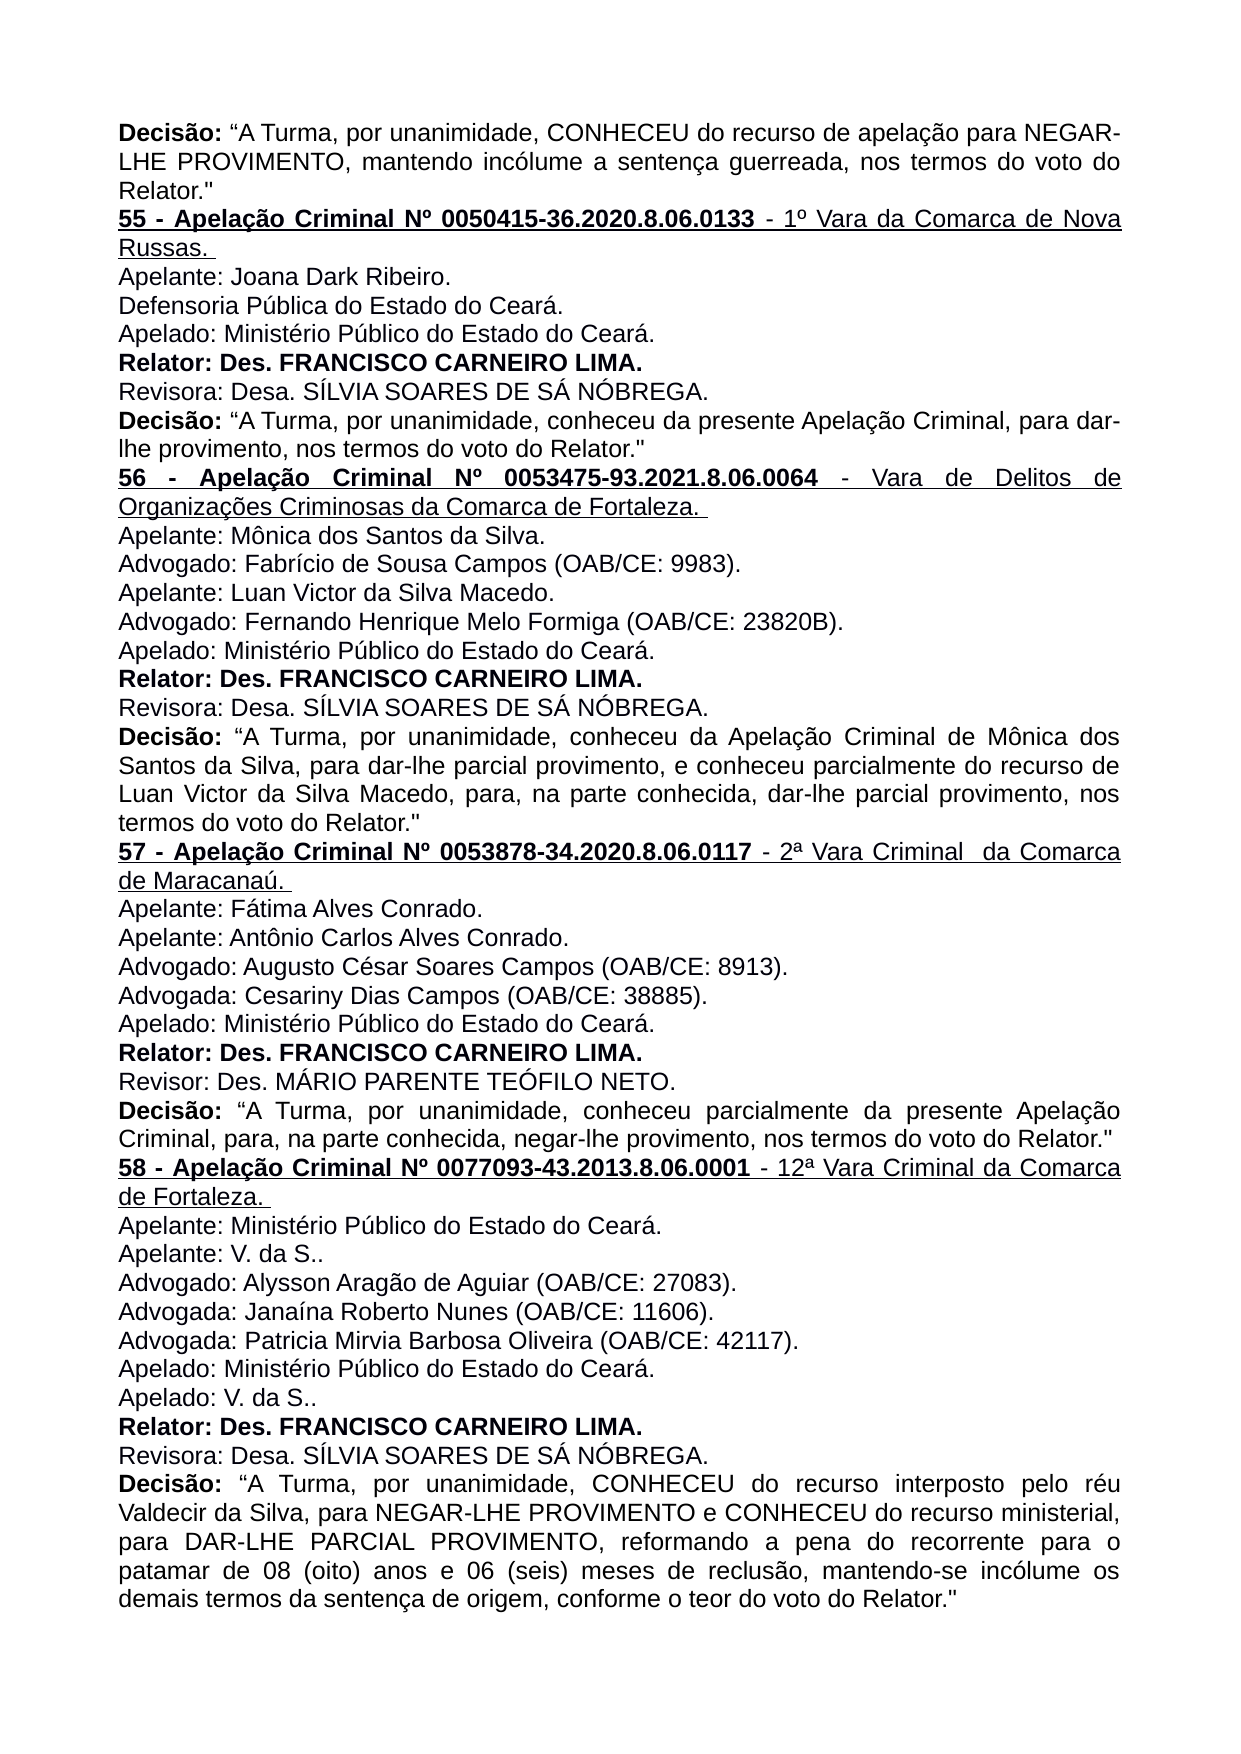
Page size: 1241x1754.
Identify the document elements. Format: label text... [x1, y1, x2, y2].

text Decisão: “A Turma, por unanimidade, conheceu parcialmente da presente Apelação Criminal, para, na parte conhecida, negar-lhe provimento, nos termos do voto do Relator." [118, 1096, 1122, 1153]
text Organizações Criminosas da Comarca de Fortaleza. [118, 489, 1122, 521]
text Advogado: Augusto César Soares Campos (OAB/CE: 8913). [118, 952, 1122, 981]
text Decisão: “A Turma, por unanimidade, CONHECEU do recurso interposto pelo réu Valdecir da Silva, para NEGAR-LHE PROVIMENTO e CONHECEU do recurso ministerial, para DAR-LHE PARCIAL PROVIMENTO, reformando a pena do recorrente para o patamar de 08 (oito) anos e 06 (seis) meses de reclusão, mantendo-se incólume os demais termos da sentença de origem, conforme o teor do voto do Relator." [118, 1469, 1122, 1613]
text 55 - Apelação Criminal Nº 0050415-36.2020.8.06.0133 - 1º Vara da Comarca de Nova [118, 204, 1122, 229]
text Revisora: Desa. SÍLVIA SOARES DE SÁ NÓBREGA. [118, 377, 1122, 406]
text Apelado: Ministério Público do Estado do Ceará. [118, 319, 1122, 348]
text Advogada: Cesariny Dias Campos (OAB/CE: 38885). [118, 981, 1122, 1009]
text Revisora: Desa. SÍLVIA SOARES DE SÁ NÓBREGA. [118, 1441, 1122, 1469]
text Advogado: Fernando Henrique Melo Formiga (OAB/CE: 23820B). [118, 607, 1122, 636]
text Apelado: Ministério Público do Estado do Ceará. [118, 1354, 1122, 1383]
text Relator: Des. FRANCISCO CARNEIRO LIMA. [118, 1412, 1122, 1441]
text Revisor: Des. MÁRIO PARENTE TEÓFILO NETO. [118, 1067, 1122, 1096]
text Apelante: V. da S.. [118, 1239, 1122, 1268]
text Relator: Des. FRANCISCO CARNEIRO LIMA. [118, 1038, 1122, 1067]
text Apelante: Fátima Alves Conrado. [118, 894, 1122, 923]
text Defensoria Pública do Estado do Ceará. [118, 291, 1122, 319]
text Russas. [118, 231, 1122, 262]
text Decisão: “A Turma, por unanimidade, CONHECEU do recurso de apelação para NEGAR-LHE PROVIMENTO, mantendo incólume a sentença guerreada, nos termos do voto do Relator." [118, 118, 1122, 204]
text Decisão: “A Turma, por unanimidade, conheceu da Apelação Criminal de Mônica dos Santos da Silva, para dar-lhe parcial provimento, e conheceu parcialmente do recurso de Luan Victor da Silva Macedo, para, na parte conhecida, dar-lhe parcial provimento, nos termos do voto do Relator." [118, 722, 1122, 837]
text Apelado: Ministério Público do Estado do Ceará. [118, 636, 1122, 664]
text Relator: Des. FRANCISCO CARNEIRO LIMA. [118, 664, 1122, 693]
text Apelante: Antônio Carlos Alves Conrado. [118, 923, 1122, 952]
text Decisão: “A Turma, por unanimidade, conheceu da presente Apelação Criminal, para dar-lhe provimento, nos termos do voto do Relator." [118, 406, 1122, 463]
text Advogado: Fabrício de Sousa Campos (OAB/CE: 9983). [118, 549, 1122, 578]
text Relator: Des. FRANCISCO CARNEIRO LIMA. [118, 348, 1122, 377]
text Apelante: Luan Victor da Silva Macedo. [118, 578, 1122, 607]
text Advogada: Janaína Roberto Nunes (OAB/CE: 11606). [118, 1297, 1122, 1326]
text Revisora: Desa. SÍLVIA SOARES DE SÁ NÓBREGA. [118, 693, 1122, 722]
text Apelante: Joana Dark Ribeiro. [118, 262, 1122, 291]
text Apelado: V. da S.. [118, 1383, 1122, 1412]
text Advogado: Alysson Aragão de Aguiar (OAB/CE: 27083). [118, 1268, 1122, 1297]
text Advogada: Patricia Mirvia Barbosa Oliveira (OAB/CE: 42117). [118, 1326, 1122, 1354]
text 57 - Apelação Criminal Nº 0053878-34.2020.8.06.0117 - 2ª Vara Criminal da Comarca de Maracanaú. [118, 837, 1122, 894]
text Apelante: Ministério Público do Estado do Ceará. [118, 1211, 1122, 1239]
text Apelante: Mônica dos Santos da Silva. [118, 521, 1122, 549]
text 56 - Apelação Criminal Nº 0053475-93.2021.8.06.0064 - Vara de Delitos de [118, 463, 1122, 488]
text Apelado: Ministério Público do Estado do Ceará. [118, 1009, 1122, 1038]
text 58 - Apelação Criminal Nº 0077093-43.2013.8.06.0001 - 12ª Vara Criminal da Comarca de Fortaleza. [118, 1153, 1122, 1211]
